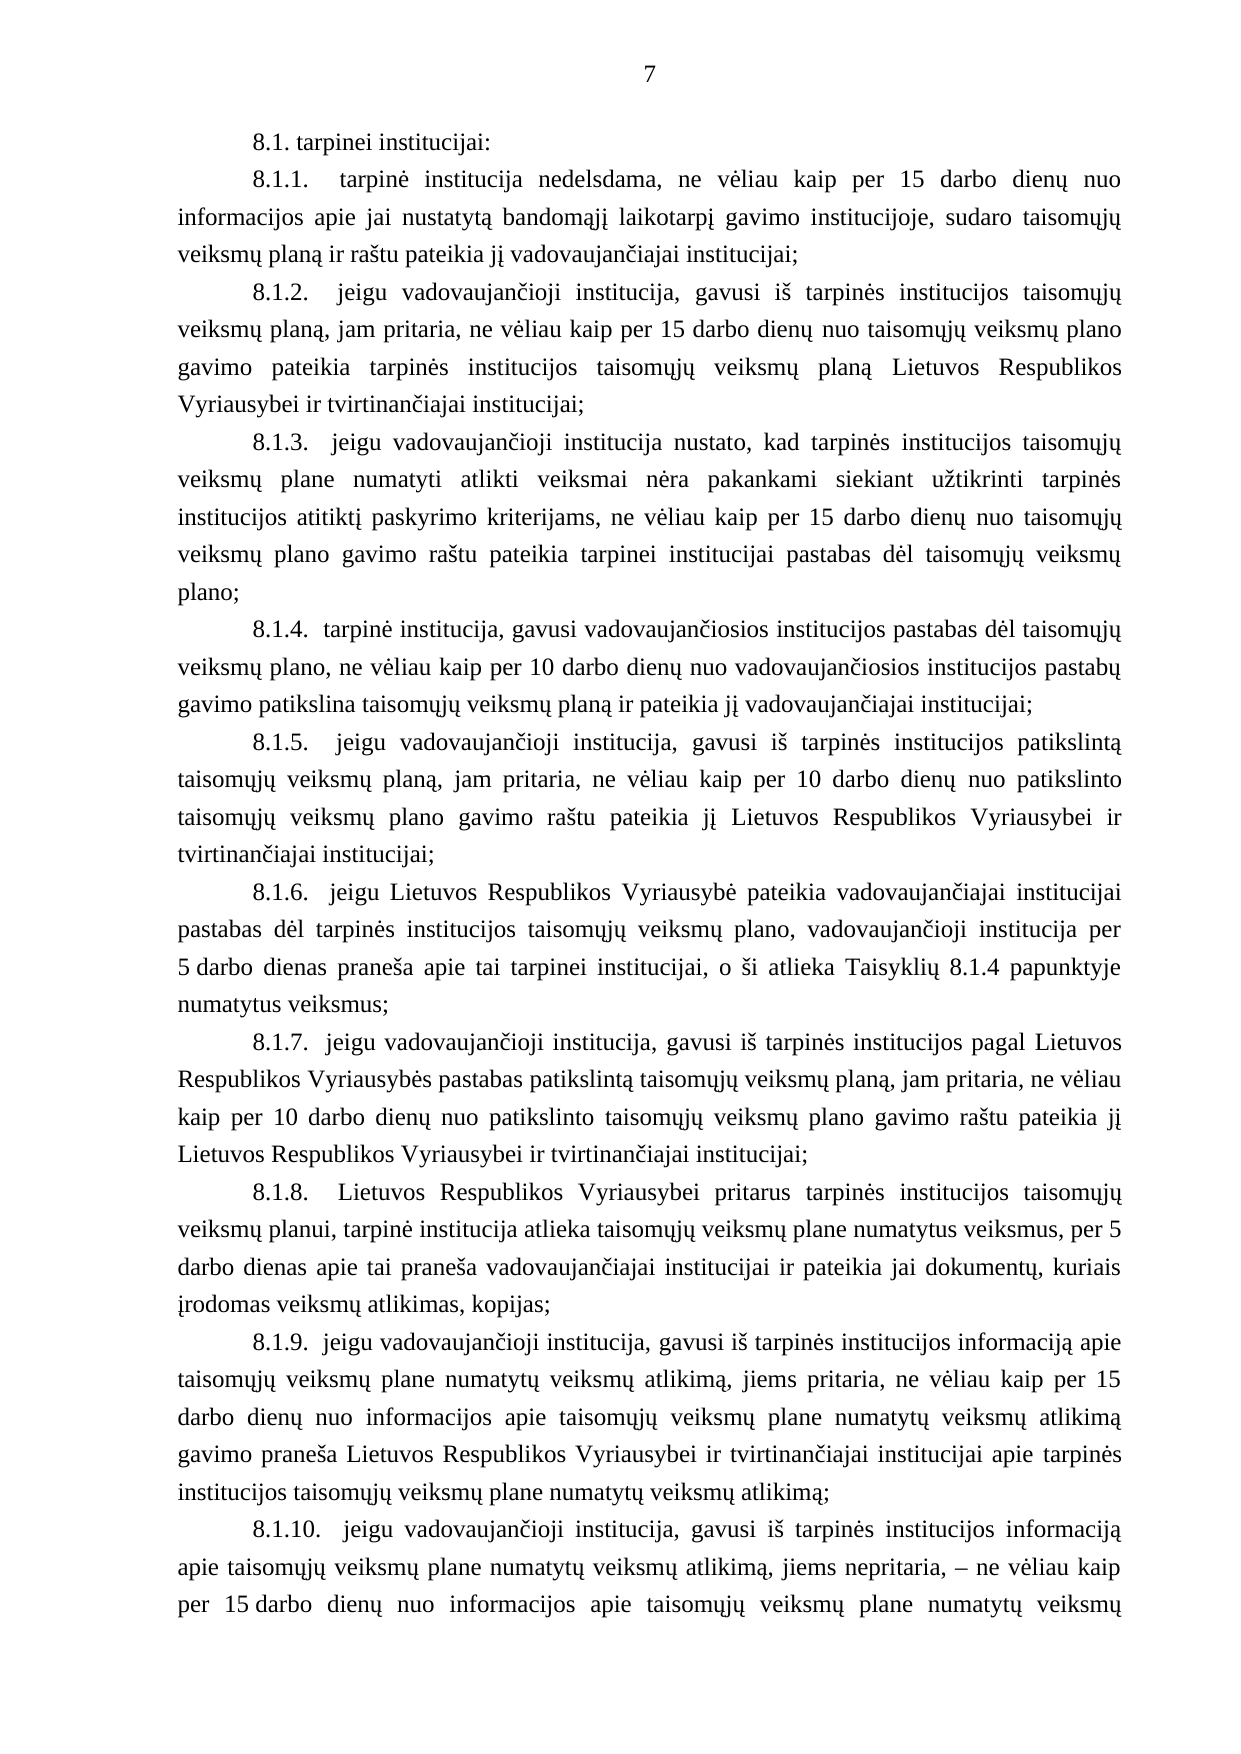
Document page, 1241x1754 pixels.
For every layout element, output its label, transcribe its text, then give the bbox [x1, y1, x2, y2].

text 8.1.4. tarpinė institucija, gavusi vadovaujančiosios institucijos pastabas dėl taisomųjų veiksmų plano, ne vėliau kaip per 10 darbo dienų nuo vadovaujančiosios institucijos pastabų gavimo patikslina taisomųjų veiksmų planą ir pateikia jį vadovaujančiajai institucijai; [177, 606, 1122, 718]
text 8.1.8. Lietuvos Respublikos Vyriausybei pritarus tarpinės institucijos taisomųjų veiksmų planui, tarpinė institucija atlieka taisomųjų veiksmų plane numatytus veiksmus, per 5 darbo dienas apie tai praneša vadovaujančiajai institucijai ir pateikia jai dokumentų, kuriais įrodomas veiksmų atlikimas, kopijas; [177, 1168, 1122, 1318]
text 8.1.10. jeigu vadovaujančioji institucija, gavusi iš tarpinės institucijos informaciją apie taisomųjų veiksmų plane numatytų veiksmų atlikimą, jiems nepritaria, – ne vėliau kaip per 15 darbo dienų nuo informacijos apie taisomųjų veiksmų plane numatytų veiksmų [177, 1506, 1122, 1618]
text 8.1. tarpinei institucijai: [177, 118, 1122, 156]
text 8.1.7. jeigu vadovaujančioji institucija, gavusi iš tarpinės institucijos pagal Lietuvos Respublikos Vyriausybės pastabas patikslintą taisomųjų veiksmų planą, jam pritaria, ne vėliau kaip per 10 darbo dienų nuo patikslinto taisomųjų veiksmų plano gavimo raštu pateikia jį Lietuvos Respublikos Vyriausybei ir tvirtinančiajai institucijai; [177, 1018, 1122, 1168]
text 8.1.5. jeigu vadovaujančioji institucija, gavusi iš tarpinės institucijos patikslintą taisomųjų veiksmų planą, jam pritaria, ne vėliau kaip per 10 darbo dienų nuo patikslinto taisomųjų veiksmų plano gavimo raštu pateikia jį Lietuvos Respublikos Vyriausybei ir tvirtinančiajai institucijai; [177, 718, 1122, 868]
text 8.1.3. jeigu vadovaujančioji institucija nustato, kad tarpinės institucijos taisomųjų veiksmų plane numatyti atlikti veiksmai nėra pakankami siekiant užtikrinti tarpinės institucijos atitiktį paskyrimo kriterijams, ne vėliau kaip per 15 darbo dienų nuo taisomųjų veiksmų plano gavimo raštu pateikia tarpinei institucijai pastabas dėl taisomųjų veiksmų plano; [177, 418, 1122, 606]
text 8.1.9. jeigu vadovaujančioji institucija, gavusi iš tarpinės institucijos informaciją apie taisomųjų veiksmų plane numatytų veiksmų atlikimą, jiems pritaria, ne vėliau kaip per 15 darbo dienų nuo informacijos apie taisomųjų veiksmų plane numatytų veiksmų atlikimą gavimo praneša Lietuvos Respublikos Vyriausybei ir tvirtinančiajai institucijai apie tarpinės institucijos taisomųjų veiksmų plane numatytų veiksmų atlikimą; [177, 1318, 1122, 1506]
text 8.1.6. jeigu Lietuvos Respublikos Vyriausybė pateikia vadovaujančiajai institucijai pastabas dėl tarpinės institucijos taisomųjų veiksmų plano, vadovaujančioji institucija per 5 darbo dienas praneša apie tai tarpinei institucijai, o ši atlieka Taisyklių 8.1.4 papunktyje numatytus veiksmus; [177, 868, 1122, 1018]
text 8.1.2. jeigu vadovaujančioji institucija, gavusi iš tarpinės institucijos taisomųjų veiksmų planą, jam pritaria, ne vėliau kaip per 15 darbo dienų nuo taisomųjų veiksmų plano gavimo pateikia tarpinės institucijos taisomųjų veiksmų planą Lietuvos Respublikos Vyriausybei ir tvirtinančiajai institucijai; [177, 268, 1122, 418]
text 8.1.1. tarpinė institucija nedelsdama, ne vėliau kaip per 15 darbo dienų nuo informacijos apie jai nustatytą bandomąjį laikotarpį gavimo institucijoje, sudaro taisomųjų veiksmų planą ir raštu pateikia jį vadovaujančiajai institucijai; [177, 156, 1122, 268]
